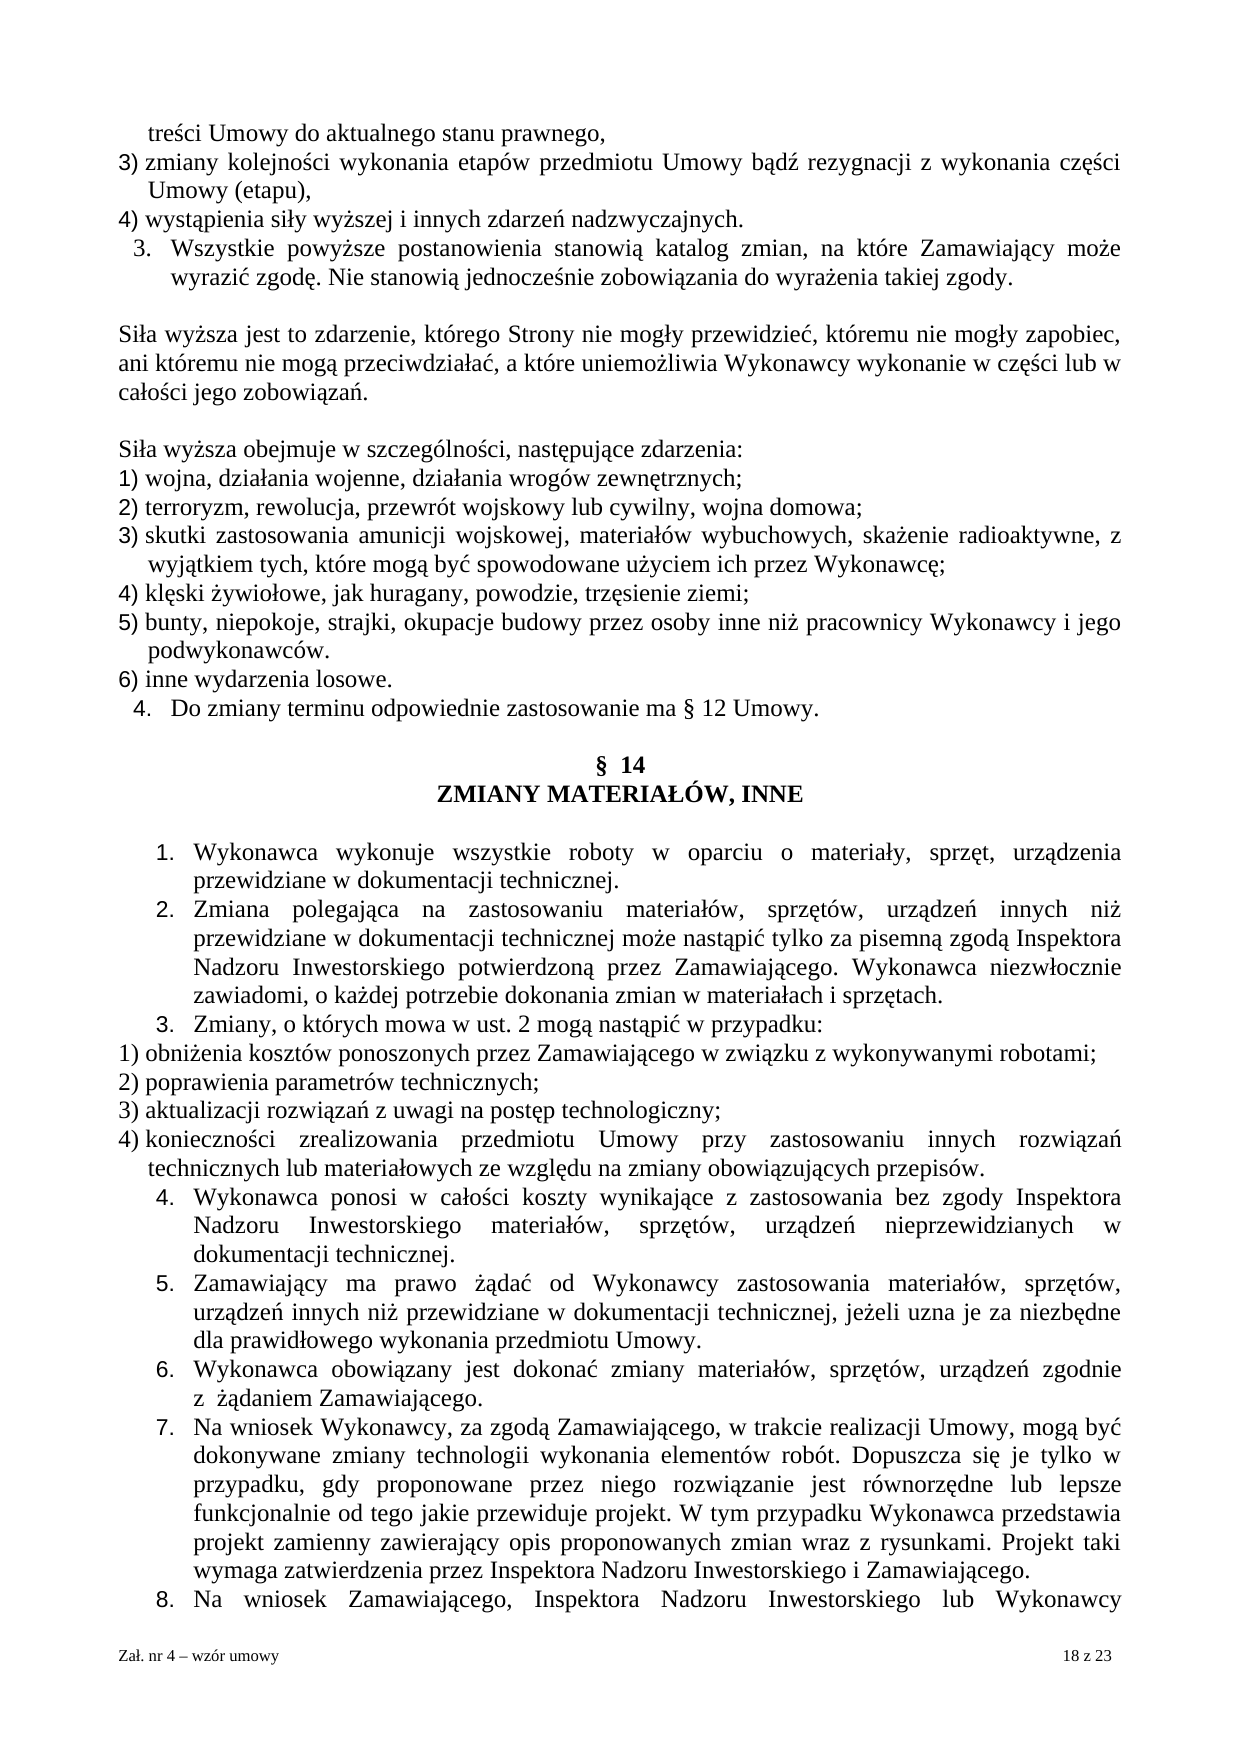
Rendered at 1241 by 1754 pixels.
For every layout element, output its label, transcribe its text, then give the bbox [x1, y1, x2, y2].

list obniżenia kosztów ponoszonych przez Zamawiającego w związku z wykonywanymi robotami; [118, 1038, 1122, 1067]
text Siła wyższa obejmuje w szczególności, następujące zdarzenia: [118, 434, 1122, 463]
text Siła wyższa jest to zdarzenie, którego Strony nie mogły przewidzieć, któremu nie mogły zapobiec, ani któremu nie mogą przeciwdziałać, a które uniemożliwia Wykonawcy wykonanie w części lub w całości jego zobowiązań. [118, 319, 1122, 406]
list Wykonawca ponosi w całości koszty wynikające z zastosowania bez zgody Inspektora Nadzoru Inwestorskiego materiałów, sprzętów, urządzeń nieprzewidzianych w dokumentacji technicznej. [156, 1182, 1122, 1268]
list terroryzm, rewolucja, przewrót wojskowy lub cywilny, wojna domowa; [118, 492, 1122, 521]
list zmiany kolejności wykonania etapów przedmiotu Umowy bądź rezygnacji z wykonania części Umowy (etapu), [118, 147, 1122, 204]
text ZMIANY MATERIAŁÓW, INNE [118, 779, 1122, 808]
text § 14 [118, 751, 1122, 779]
list Zamawiający ma prawo żądać od Wykonawcy zastosowania materiałów, sprzętów, urządzeń innych niż przewidziane w dokumentacji technicznej, jeżeli uzna je za niezbędne dla prawidłowego wykonania przedmiotu Umowy. [156, 1268, 1122, 1354]
list Wszystkie powyższe postanowienia stanowią katalog zmian, na które Zamawiający może wyrazić zgodę. Nie stanowią jednocześnie zobowiązania do wyrażenia takiej zgody. [133, 233, 1122, 291]
list Na wniosek Wykonawcy, za zgodą Zamawiającego, w trakcie realizacji Umowy, mogą być dokonywane zmiany technologii wykonania elementów robót. Dopuszcza się je tylko w przypadku, gdy proponowane przez niego rozwiązanie jest równorzędne lub lepsze funkcjonalnie od tego jakie przewiduje projekt. W tym przypadku Wykonawca przedstawia projekt zamienny zawierający opis proponowanych zmian wraz z rysunkami. Projekt taki wymaga zatwierdzenia przez Inspektora Nadzoru Inwestorskiego i Zamawiającego. [156, 1412, 1122, 1584]
list Wykonawca wykonuje wszystkie roboty w oparciu o materiały, sprzęt, urządzenia przewidziane w dokumentacji technicznej. [156, 837, 1122, 894]
list wojna, działania wojenne, działania wrogów zewnętrznych; [118, 463, 1122, 492]
list konieczności zrealizowania przedmiotu Umowy przy zastosowaniu innych rozwiązań technicznych lub materiałowych ze względu na zmiany obowiązujących przepisów. [118, 1124, 1122, 1182]
list Na wniosek Zamawiającego, Inspektora Nadzoru Inwestorskiego lub Wykonawcy [156, 1584, 1122, 1613]
list skutki zastosowania amunicji wojskowej, materiałów wybuchowych, skażenie radioaktywne, z wyjątkiem tych, które mogą być spowodowane użyciem ich przez Wykonawcę; [118, 521, 1122, 578]
list treści Umowy do aktualnego stanu prawnego, [118, 118, 1122, 147]
list inne wydarzenia losowe. [118, 664, 1122, 693]
list Do zmiany terminu odpowiednie zastosowanie ma § 12 Umowy. [133, 693, 1122, 722]
list aktualizacji rozwiązań z uwagi na postęp technologiczny; [118, 1096, 1122, 1124]
list Wykonawca obowiązany jest dokonać zmiany materiałów, sprzętów, urządzeń zgodnie z żądaniem Zamawiającego. [156, 1354, 1122, 1412]
list wystąpienia siły wyższej i innych zdarzeń nadzwyczajnych. [118, 204, 1122, 233]
list bunty, niepokoje, strajki, okupacje budowy przez osoby inne niż pracownicy Wykonawcy i jego podwykonawców. [118, 607, 1122, 664]
list klęski żywiołowe, jak huragany, powodzie, trzęsienie ziemi; [118, 578, 1122, 607]
list Zmiana polegająca na zastosowaniu materiałów, sprzętów, urządzeń innych niż przewidziane w dokumentacji technicznej może nastąpić tylko za pisemną zgodą Inspektora Nadzoru Inwestorskiego potwierdzoną przez Zamawiającego. Wykonawca niezwłocznie zawiadomi, o każdej potrzebie dokonania zmian w materiałach i sprzętach. [156, 894, 1122, 1009]
list Zmiany, o których mowa w ust. 2 mogą nastąpić w przypadku: [156, 1009, 1122, 1038]
list poprawienia parametrów technicznych; [118, 1067, 1122, 1096]
